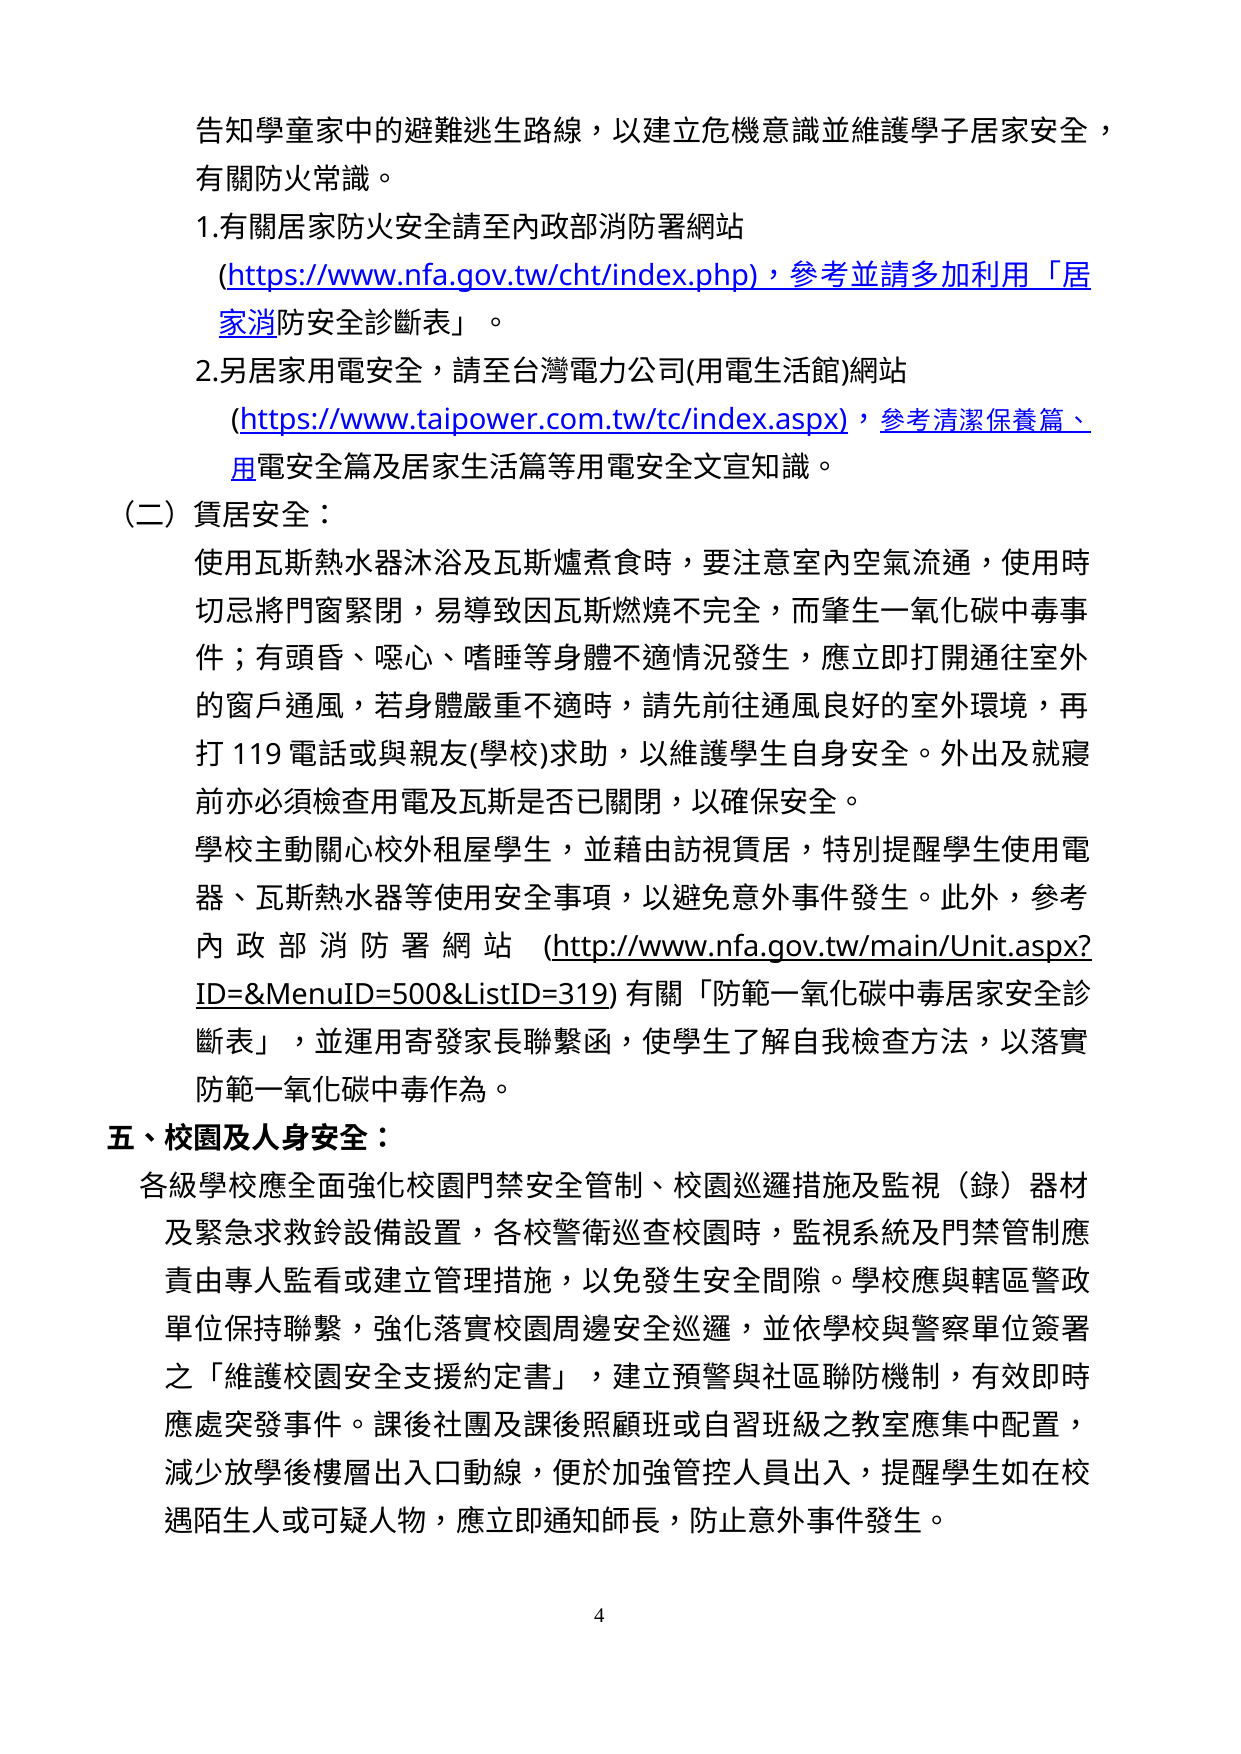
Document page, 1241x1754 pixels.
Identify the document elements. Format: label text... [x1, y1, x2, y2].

text （二）賃居安全： [106, 487, 1091, 535]
text (https://www.taipower.com.tw/tc/index.aspx)，參考清潔保養篇、用電安全篇及居家生活篇等用電安全文宣知識。 [231, 391, 1091, 487]
text 2.另居家用電安全，請至台灣電力公司(用電生活館)網站 [195, 343, 1091, 391]
text 各級學校應全面強化校園門禁安全管制、校園巡邏措施及監視（錄）器材及緊急求救鈴設備設置，各校警衛巡查校園時，監視系統及門禁管制應責由專人監看或建立管理措施，以免發生安全間隙。學校應與轄區警政單位保持聯繫，強化落實校園周邊安全巡邏，並依學校與警察單位簽署之「維護校園安全支援約定書」，建立預警與社區聯防機制，有效即時應處突發事件。課後社團及課後照顧班或自習班級之教室應集中配置，減少放學後樓層出入口動線，便於加強管控人員出入，提醒學生如在校遇陌生人或可疑人物，應立即通知師長，防止意外事件發生。 [106, 1158, 1091, 1541]
text 使用瓦斯熱水器沐浴及瓦斯爐煮食時，要注意室內空氣流通，使用時切忌將門窗緊閉，易導致因瓦斯燃燒不完全，而肇生一氧化碳中毒事件；有頭昏、噁心、嗜睡等身體不適情況發生，應立即打開通往室外的窗戶通風，若身體嚴重不適時，請先前往通風良好的室外環境，再打119電話或與親友(學校)求助，以維護學生自身安全。外出及就寢前亦必須檢查用電及瓦斯是否已關閉，以確保安全。 [194, 535, 1091, 822]
text 五、校園及人身安全： [106, 1110, 1091, 1158]
text (https://www.nfa.gov.tw/cht/index.php)，參考並請多加利用「居家消防安全診斷表」。 [218, 247, 1091, 343]
text 學校主動關心校外租屋學生，並藉由訪視賃居，特別提醒學生使用電器、瓦斯熱水器等使用安全事項，以避免意外事件發生。此外，參考內政部消防署網站 (http://www.nfa.gov.tw/main/Unit.aspx?ID=&MenuID=500&ListID=319) 有關「防範一氧化碳中毒居家安全診斷表」，並運用寄發家長聯繫函，使學生了解自我檢查方法，以落實防範一氧化碳中毒作為。 [194, 822, 1091, 1110]
text 為降低居家意外事故發生，學校應積極提醒學生注意居家防火、用電安全之重要性，利用火災案例教導學生遇火災時切勿慌張，應大聲呼叫、通知周邊人員自身所在位置，並進行安全避難，切勿躲在衣櫥或床鋪下等不易發現場所。各級學校應告誡學生點火器具並非玩具，不可把玩，並使學生了解玩火恐引起火災及傷亡。並應提醒家長有關打火機及點火槍等點火器具之放置場所，應予上鎖，並請家長充分配合告知學童家中的避難逃生路線，以建立危機意識並維護學子居家安全，有關防火常識。 [194, 103, 1091, 199]
text 1.有關居家防火安全請至內政部消防署網站 [195, 199, 1091, 247]
